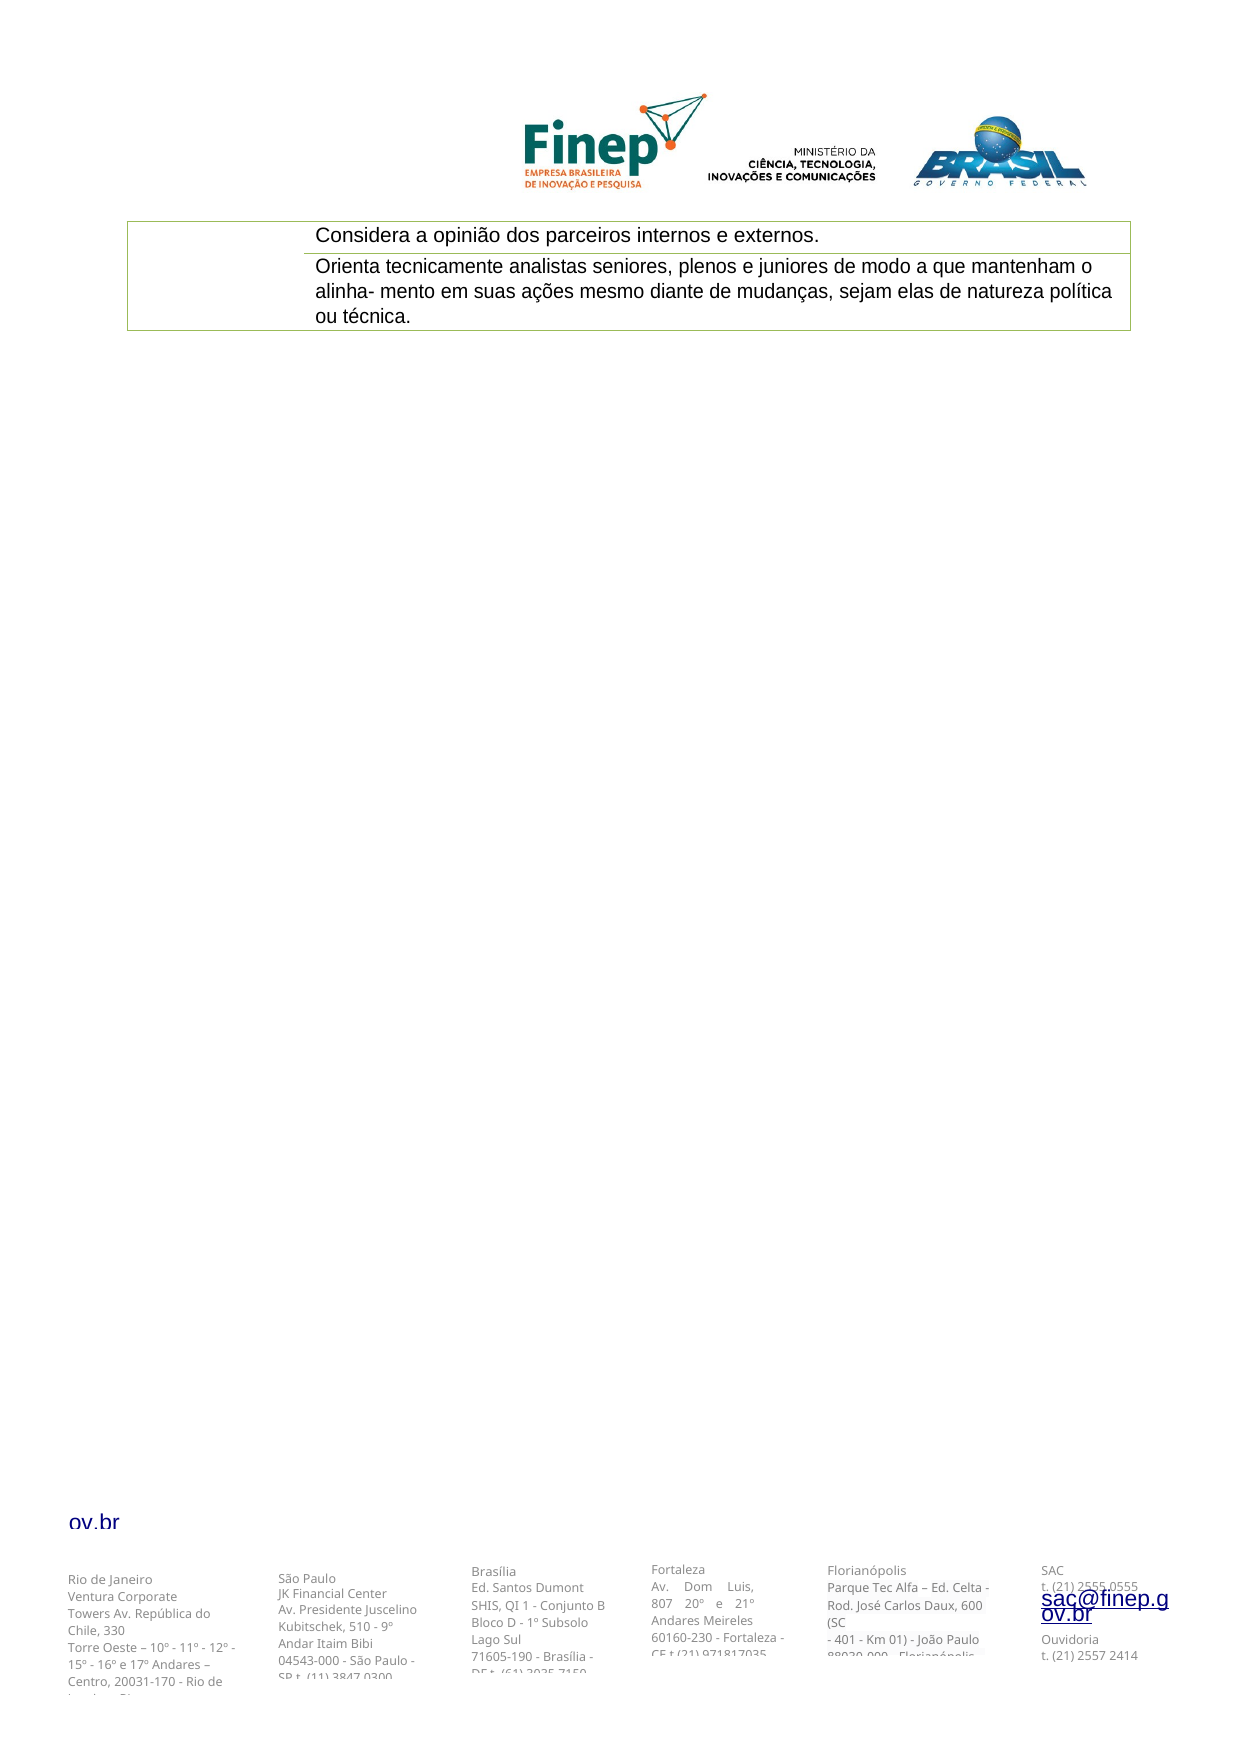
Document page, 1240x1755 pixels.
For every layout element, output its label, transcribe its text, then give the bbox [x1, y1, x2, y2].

table_cell Orienta tecnicamente analistas seniores, plenos e juniores de modo a que mantenham o alinha- mento em suas ações mesmo diante de mudanças, sejam elas de natureza política ou técnica. [304, 254, 1130, 329]
table_cell [128, 222, 304, 329]
table_cell Considera a opinião dos parceiros internos e externos. [304, 222, 1130, 253]
